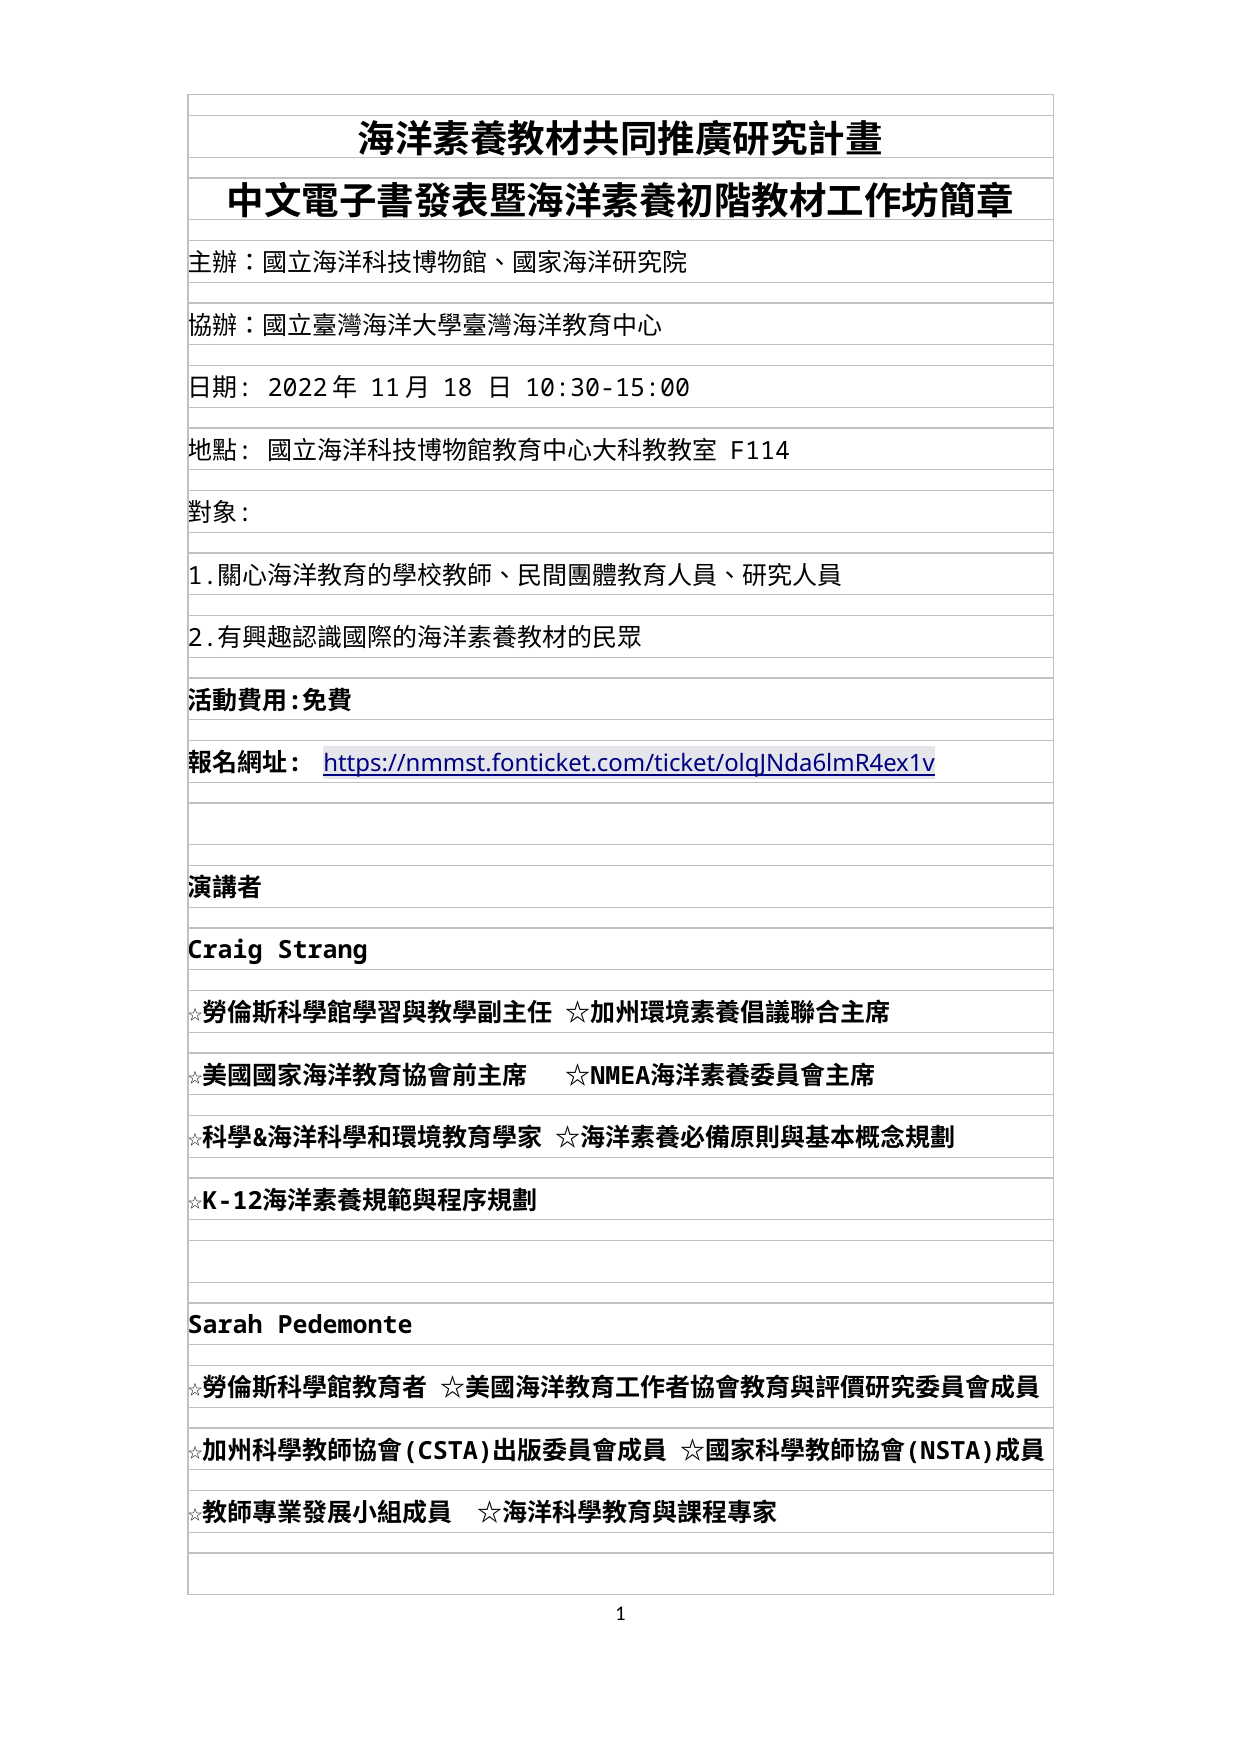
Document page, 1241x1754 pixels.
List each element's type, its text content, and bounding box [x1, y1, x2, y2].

text 對象: [189, 491, 1053, 532]
text Sarah Pedemonte [189, 1304, 1053, 1344]
text [189, 845, 1053, 865]
text [189, 345, 1053, 365]
text [189, 220, 1053, 240]
text 協辦：國立臺灣海洋大學臺灣海洋教育中心 [189, 304, 1053, 344]
text 1.關心海洋教育的學校教師、民間團體教育人員、研究人員 [189, 554, 1053, 594]
text 中文電子書發表暨海洋素養初階教材工作坊簡章 [189, 179, 1053, 219]
text 2.有興趣認識國際的海洋素養教材的民眾 [189, 616, 1053, 657]
text 報名網址: https://nmmst.fonticket.com/ticket/olqJNda6lmR4ex1v [189, 741, 1053, 782]
text 日期: 2022年 11月 18 日 10:30-15:00 [189, 366, 1053, 407]
text ☆K-12海洋素養規範與程序規劃 [189, 1179, 1053, 1219]
text ☆教師專業發展小組成員 ☆海洋科學教育與課程專家 [189, 1491, 1053, 1532]
text [189, 408, 1053, 427]
text [189, 1283, 1053, 1302]
text [189, 658, 1053, 677]
text 海洋素養教材共同推廣研究計畫 [189, 116, 1053, 157]
text ☆加州科學教師協會(CSTA)出版委員會成員 ☆國家科學教師協會(NSTA)成員 [189, 1429, 1053, 1469]
text [189, 908, 1053, 927]
text 地點: 國立海洋科技博物館教育中心大科教教室 F114 [189, 429, 1053, 469]
text [189, 970, 1053, 990]
text [189, 595, 1053, 615]
text ☆勞倫斯科學館學習與教學副主任 ☆加州環境素養倡議聯合主席 [189, 991, 1053, 1032]
text [189, 1408, 1053, 1427]
text ☆科學&海洋科學和環境教育學家 ☆海洋素養必備原則與基本概念規劃 [189, 1116, 1053, 1157]
text 活動費用:免費 [189, 679, 1053, 719]
text [189, 1095, 1053, 1115]
text 主辦：國立海洋科技博物館、國家海洋研究院 [189, 241, 1053, 282]
text [189, 470, 1053, 490]
text [189, 283, 1053, 302]
text [189, 95, 1053, 115]
text ☆美國國家海洋教育協會前主席 ☆NMEA海洋素養委員會主席 [189, 1054, 1053, 1094]
text [189, 720, 1053, 740]
text 演講者 [189, 866, 1053, 907]
text ☆勞倫斯科學館教育者 ☆美國海洋教育工作者協會教育與評價研究委員會成員 [189, 1366, 1053, 1407]
text [189, 1033, 1053, 1052]
text [189, 158, 1053, 177]
text [189, 1158, 1053, 1177]
text [189, 533, 1053, 552]
text Craig Strang [189, 929, 1053, 969]
text [189, 1345, 1053, 1365]
text [189, 1470, 1053, 1490]
